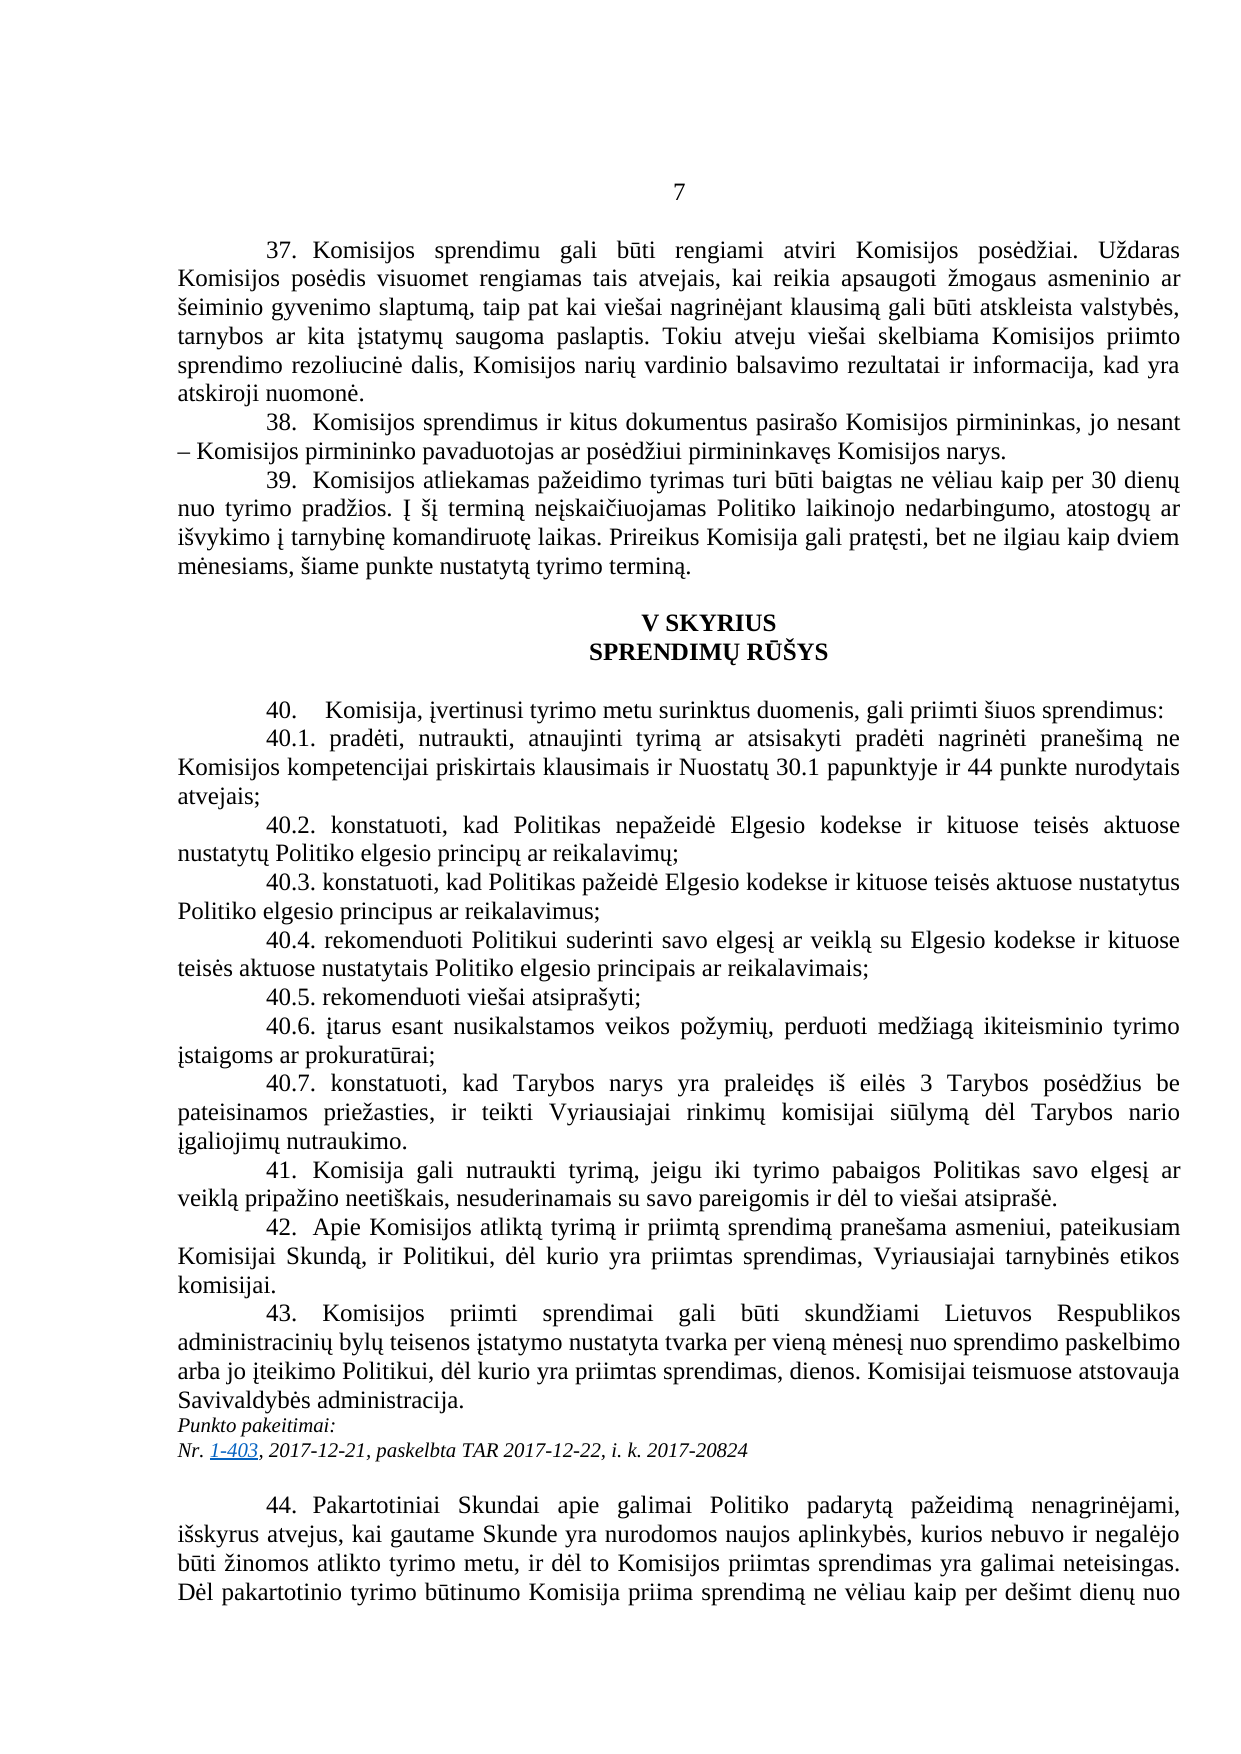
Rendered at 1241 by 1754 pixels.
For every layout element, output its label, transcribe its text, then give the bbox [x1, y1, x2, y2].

text SPRENDIMŲ RŪŠYS [177, 637, 1181, 666]
text 40. Komisija, įvertinusi tyrimo metu surinktus duomenis, gali priimti šiuos sprendimus: [177, 695, 1181, 723]
text 40.7. konstatuoti, kad Tarybos narys yra praleidęs iš eilės 3 Tarybos posėdžius be pateisinamos priežasties, ir teikti Vyriausiajai rinkimų komisijai siūlymą dėl Tarybos nario įgaliojimų nutraukimo. [177, 1068, 1181, 1155]
text 40.6. įtarus esant nusikalstamos veikos požymių, perduoti medžiagą ikiteisminio tyrimo įstaigoms ar prokuratūrai; [177, 1011, 1181, 1068]
text 37. Komisijos sprendimu gali būti rengiami atviri Komisijos posėdžiai. Uždaras Komisijos posėdis visuomet rengiamas tais atvejais, kai reikia apsaugoti žmogaus asmeninio ar šeiminio gyvenimo slaptumą, taip pat kai viešai nagrinėjant klausimą gali būti atskleista valstybės, tarnybos ar kita įstatymų saugoma paslaptis. Tokiu atveju viešai skelbiama Komisijos priimto sprendimo rezoliucinė dalis, Komisijos narių vardinio balsavimo rezultatai ir informacija, kad yra atskiroji nuomonė. [177, 235, 1181, 407]
text 39. Komisijos atliekamas pažeidimo tyrimas turi būti baigtas ne vėliau kaip per 30 dienų nuo tyrimo pradžios. Į šį terminą neįskaičiuojamas Politiko laikinojo nedarbingumo, atostogų ar išvykimo į tarnybinę komandiruotę laikas. Prireikus Komisija gali pratęsti, bet ne ilgiau kaip dviem mėnesiams, šiame punkte nustatytą tyrimo terminą. [177, 465, 1181, 580]
text V SKYRIUS [177, 608, 1181, 637]
text 41. Komisija gali nutraukti tyrimą, jeigu iki tyrimo pabaigos Politikas savo elgesį ar veiklą pripažino neetiškais, nesuderinamais su savo pareigomis ir dėl to viešai atsiprašė. [177, 1155, 1181, 1212]
text Nr. 1-403, 2017-12-21, paskelbta TAR 2017-12-22, i. k. 2017-20824 [177, 1437, 1181, 1462]
text 40.3. konstatuoti, kad Politikas pažeidė Elgesio kodekse ir kituose teisės aktuose nustatytus Politiko elgesio principus ar reikalavimus; [177, 867, 1181, 925]
text 40.5. rekomenduoti viešai atsiprašyti; [177, 982, 1181, 1011]
text Punkto pakeitimai: [177, 1413, 1181, 1437]
text 40.2. konstatuoti, kad Politikas nepažeidė Elgesio kodekse ir kituose teisės aktuose nustatytų Politiko elgesio principų ar reikalavimų; [177, 810, 1181, 867]
text 42. Apie Komisijos atliktą tyrimą ir priimtą sprendimą pranešama asmeniui, pateikusiam Komisijai Skundą, ir Politikui, dėl kurio yra priimtas sprendimas, Vyriausiajai tarnybinės etikos komisijai. [177, 1212, 1181, 1298]
text 40.4. rekomenduoti Politikui suderinti savo elgesį ar veiklą su Elgesio kodekse ir kituose teisės aktuose nustatytais Politiko elgesio principais ar reikalavimais; [177, 925, 1181, 982]
text 40.1. pradėti, nutraukti, atnaujinti tyrimą ar atsisakyti pradėti nagrinėti pranešimą ne Komisijos kompetencijai priskirtais klausimais ir Nuostatų 30.1 papunktyje ir 44 punkte nurodytais atvejais; [177, 723, 1181, 810]
text 44. Pakartotiniai Skundai apie galimai Politiko padarytą pažeidimą nenagrinėjami, išskyrus atvejus, kai gautame Skunde yra nurodomos naujos aplinkybės, kurios nebuvo ir negalėjo būti žinomos atlikto tyrimo metu, ir dėl to Komisijos priimtas sprendimas yra galimai neteisingas. Dėl pakartotinio tyrimo būtinumo Komisija priima sprendimą ne vėliau kaip per dešimt dienų nuo [177, 1490, 1181, 1605]
text 43. Komisijos priimti sprendimai gali būti skundžiami Lietuvos Respublikos administracinių bylų teisenos įstatymo nustatyta tvarka per vieną mėnesį nuo sprendimo paskelbimo arba jo įteikimo Politikui, dėl kurio yra priimtas sprendimas, dienos. Komisijai teismuose atstovauja Savivaldybės administracija. [177, 1298, 1181, 1413]
text 38. Komisijos sprendimus ir kitus dokumentus pasirašo Komisijos pirmininkas, jo nesant – Komisijos pirmininko pavaduotojas ar posėdžiui pirmininkavęs Komisijos narys. [177, 407, 1181, 465]
